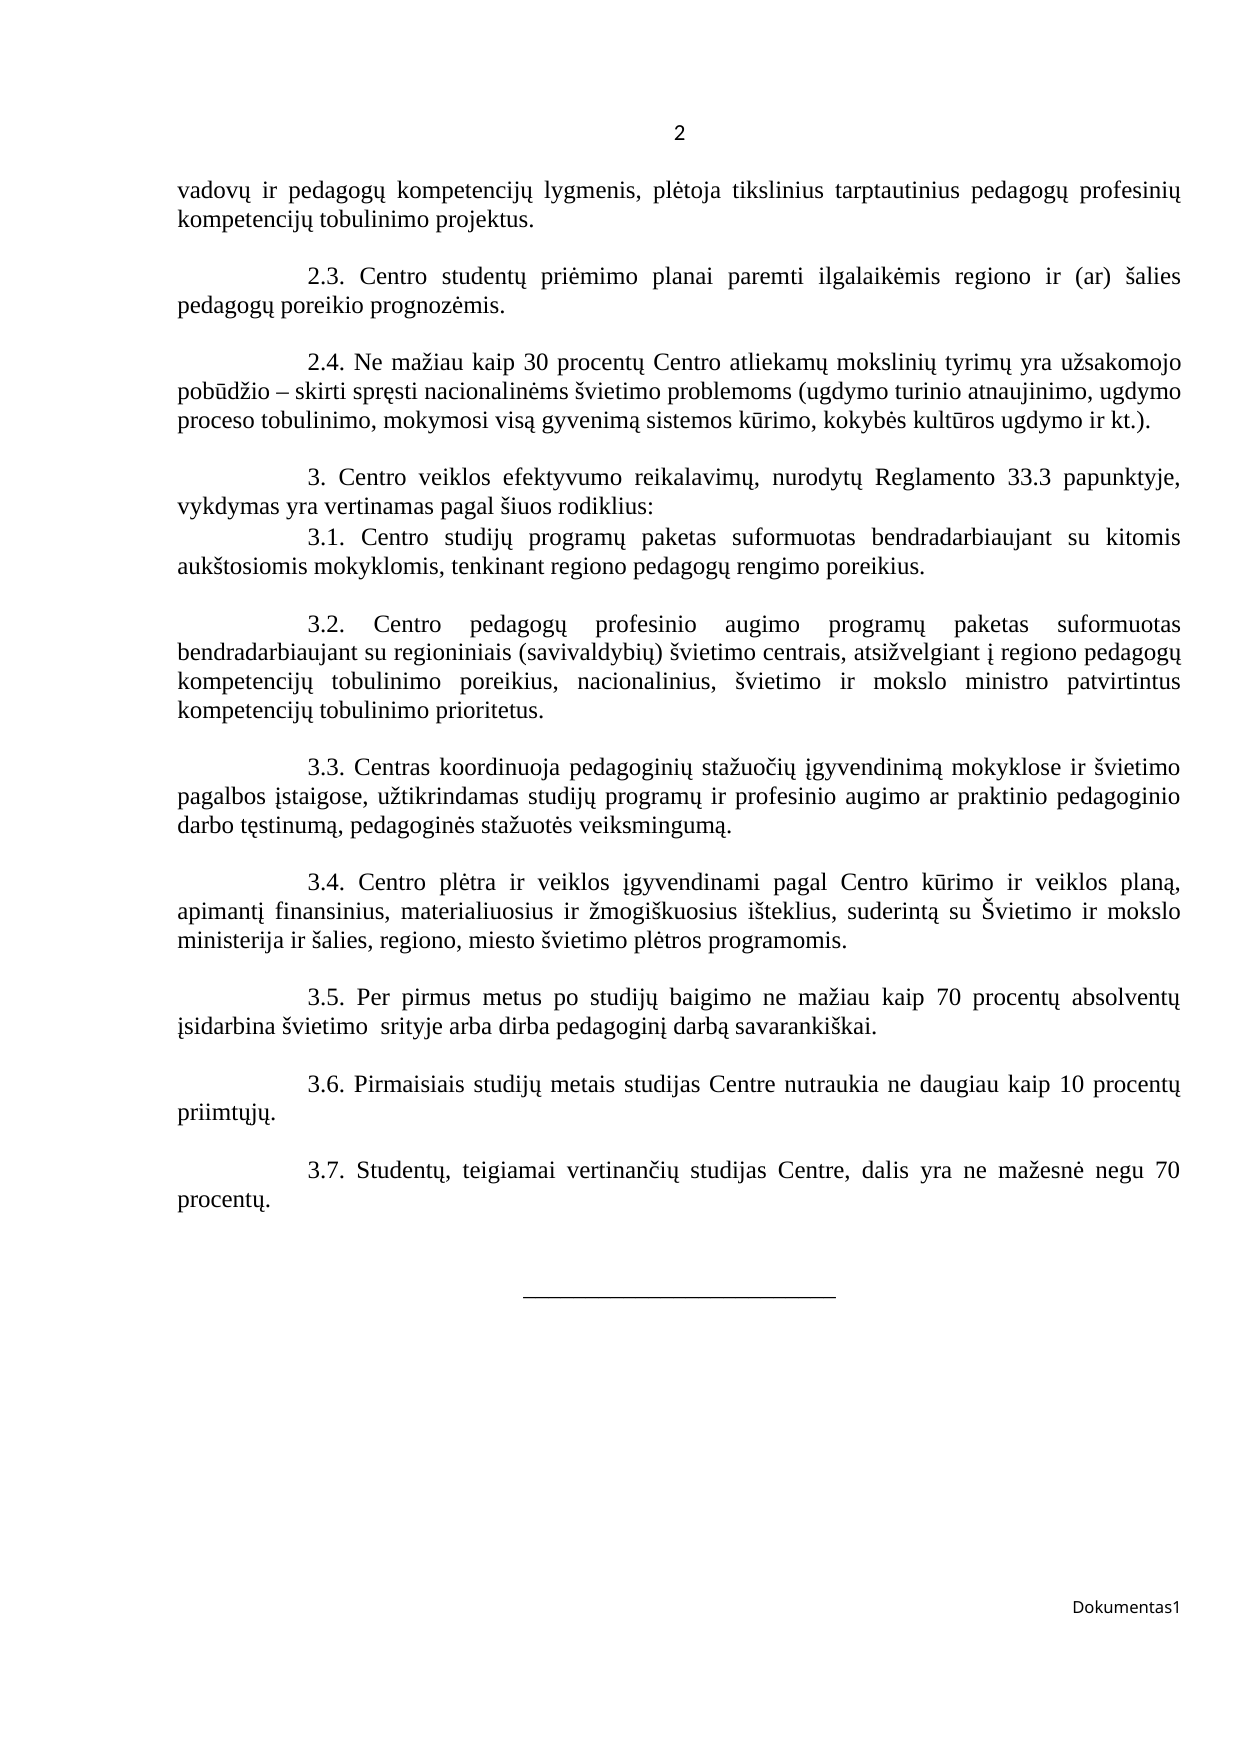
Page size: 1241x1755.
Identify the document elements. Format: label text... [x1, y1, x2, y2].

text 3. Centro veiklos efektyvumo reikalavimų, nurodytų Reglamento 33.3 papunktyje, vykdymas yra vertinamas pagal šiuos rodiklius: [177, 462, 1182, 520]
text 3.7. Studentų, teigiamai vertinančių studijas Centre, dalis yra ne mažesnė negu 70 procentų. [177, 1155, 1182, 1212]
text 3.6. Pirmaisiais studijų metais studijas Centre nutraukia ne daugiau kaip 10 procentų priimtųjų. [177, 1069, 1182, 1126]
text 3.1. Centro studijų programų paketas suformuotas bendradarbiaujant su kitomis aukštosiomis mokyklomis, tenkinant regiono pedagogų rengimo poreikius. [177, 522, 1182, 580]
text 3.2. Centro pedagogų profesinio augimo programų paketas suformuotas bendradarbiaujant su regioniniais (savivaldybių) švietimo centrais, atsižvelgiant į regiono pedagogų kompetencijų tobulinimo poreikius, nacionalinius, švietimo ir mokslo ministro patvirtintus kompetencijų tobulinimo prioritetus. [177, 609, 1182, 724]
text _________________________ [177, 1272, 1182, 1301]
text vadovų ir pedagogų kompetencijų lygmenis, plėtoja tikslinius tarptautinius pedagogų profesinių kompetencijų tobulinimo projektus. [177, 175, 1182, 232]
text 3.4. Centro plėtra ir veiklos įgyvendinami pagal Centro kūrimo ir veiklos planą, apimantį finansinius, materialiuosius ir žmogiškuosius išteklius, suderintą su Švietimo ir mokslo ministerija ir šalies, regiono, miesto švietimo plėtros programomis. [177, 867, 1182, 954]
text 3.5. Per pirmus metus po studijų baigimo ne mažiau kaip 70 procentų absolventų įsidarbina švietimo srityje arba dirba pedagoginį darbą savarankiškai. [177, 982, 1182, 1040]
text 2.4. Ne mažiau kaip 30 procentų Centro atliekamų mokslinių tyrimų yra užsakomojo pobūdžio – skirti spręsti nacionalinėms švietimo problemoms (ugdymo turinio atnaujinimo, ugdymo proceso tobulinimo, mokymosi visą gyvenimą sistemos kūrimo, kokybės kultūros ugdymo ir kt.). [177, 347, 1182, 434]
text 2.3. Centro studentų priėmimo planai paremti ilgalaikėmis regiono ir (ar) šalies pedagogų poreikio prognozėmis. [177, 261, 1182, 319]
text 3.3. Centras koordinuoja pedagoginių stažuočių įgyvendinimą mokyklose ir švietimo pagalbos įstaigose, užtikrindamas studijų programų ir profesinio augimo ar praktinio pedagoginio darbo tęstinumą, pedagoginės stažuotės veiksmingumą. [177, 752, 1182, 839]
